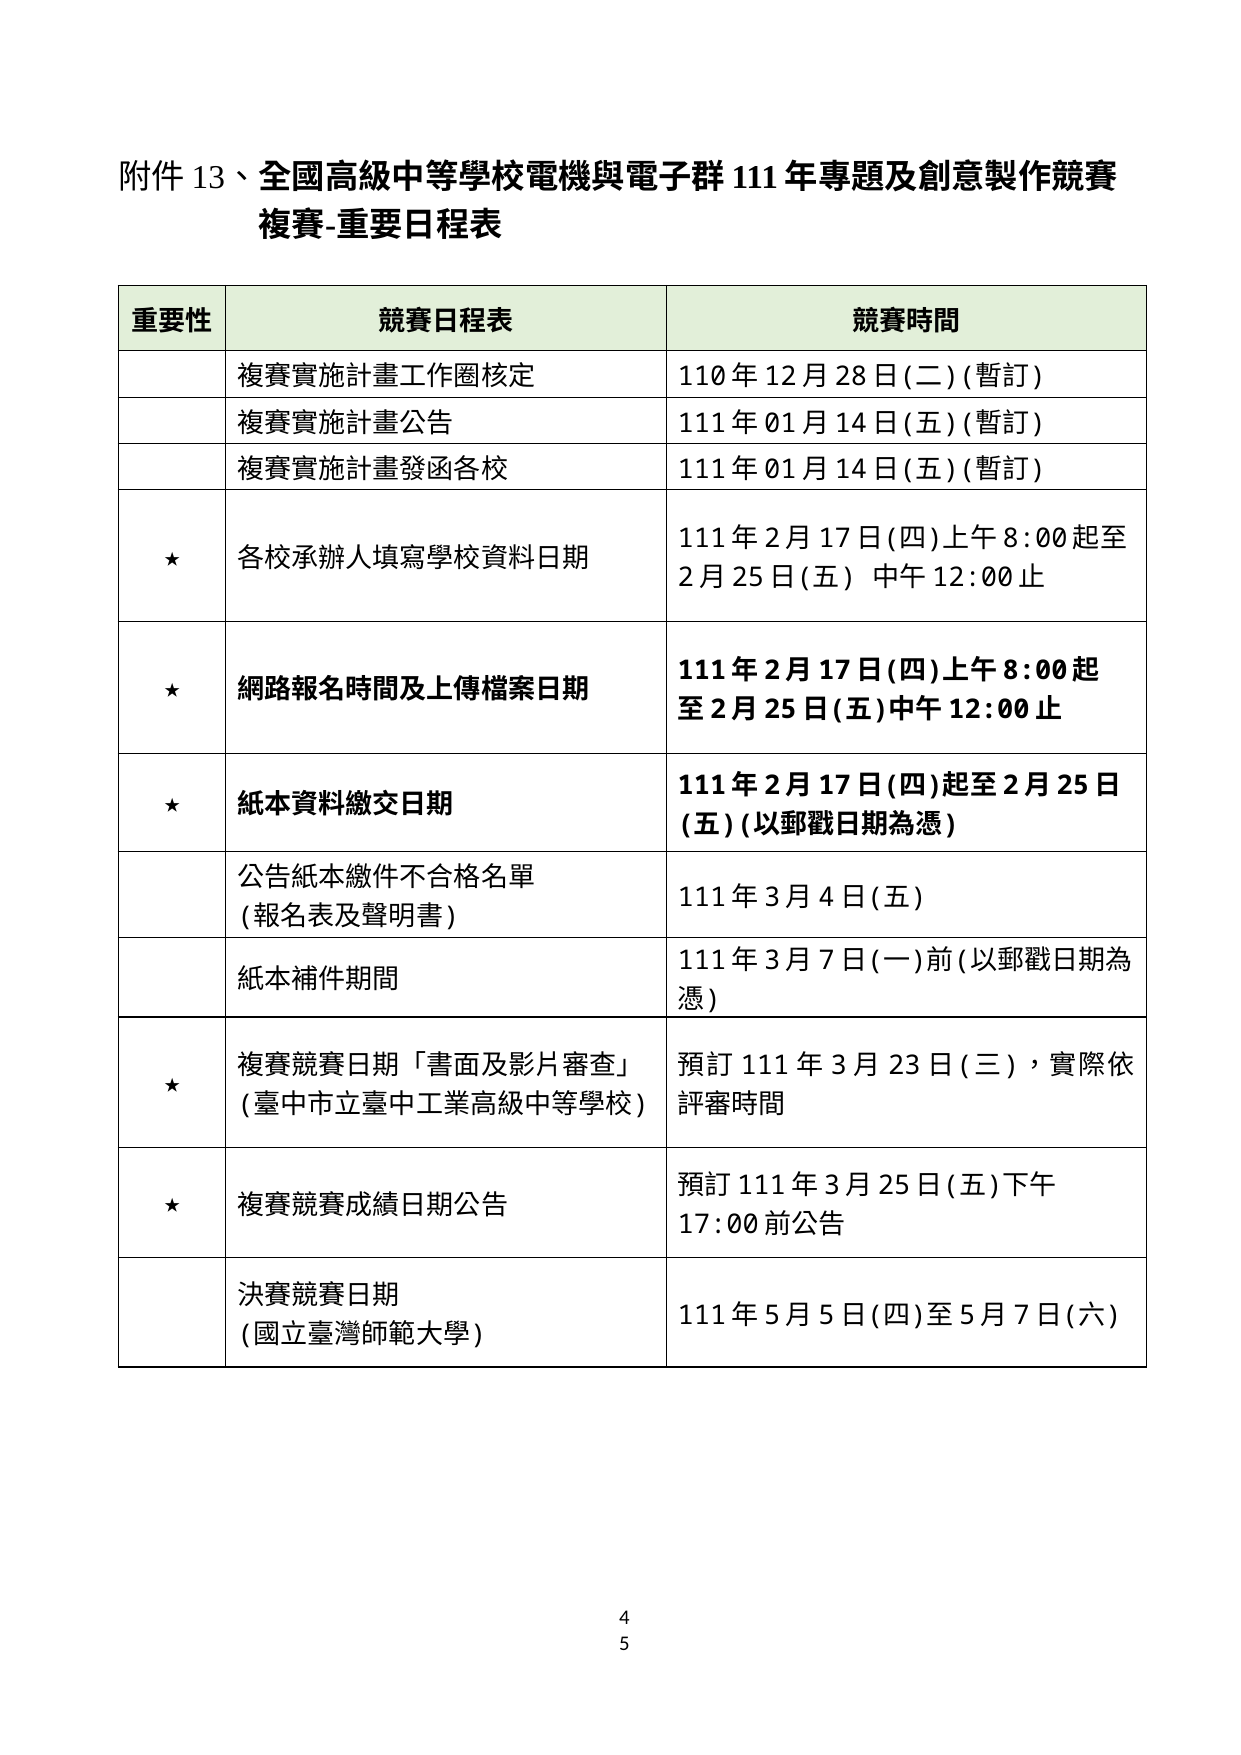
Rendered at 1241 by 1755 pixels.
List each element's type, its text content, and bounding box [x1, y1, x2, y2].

table_cell [119, 852, 225, 937]
table_cell [119, 444, 225, 489]
table_cell 111年01月14日(五)(暫訂) [667, 398, 1146, 443]
table_cell 111年3月7日(一)前(以郵戳日期為憑) [667, 938, 1146, 1016]
table_cell [119, 1258, 225, 1366]
table_header 重要性 [119, 286, 225, 350]
table_cell 111年01月14日(五)(暫訂) [667, 444, 1146, 489]
table_header 競賽時間 [667, 286, 1146, 350]
table_cell 網路報名時間及上傳檔案日期 [226, 622, 666, 752]
table_header 競賽日程表 [226, 286, 666, 350]
table_cell ★ [119, 1148, 225, 1257]
table_cell 公告紙本繳件不合格名單 (報名表及聲明書) [226, 852, 666, 937]
table_cell ★ [119, 622, 225, 752]
table_cell 複賽競賽成績日期公告 [226, 1148, 666, 1257]
table_cell ★ [119, 754, 225, 851]
table_cell 複賽實施計畫發函各校 [226, 444, 666, 489]
table_cell ★ [119, 1018, 225, 1147]
table_cell 各校承辦人填寫學校資料日期 [226, 490, 666, 621]
table_cell 預訂111年3月23日(三)，實際依評審時間 [667, 1018, 1146, 1147]
text 附件13、全國高級中等學校電機與電子群111年專題及創意製作競賽複賽-重要日程表 [118, 150, 1122, 246]
table_cell 111年3月4日(五) [667, 852, 1146, 937]
table_cell [119, 351, 225, 397]
table_cell 110年12月28日(二)(暫訂) [667, 351, 1146, 397]
table_cell 111年2月17日(四)上午8:00起至2月25日(五) 中午12:00止 [667, 490, 1146, 621]
table_cell ★ [119, 490, 225, 621]
table_cell 複賽競賽日期「書面及影片審查」 (臺中市立臺中工業高級中等學校) [226, 1018, 666, 1147]
table_cell 複賽實施計畫公告 [226, 398, 666, 443]
table_cell 決賽競賽日期 (國立臺灣師範大學) [226, 1258, 666, 1366]
table_cell 複賽實施計畫工作圈核定 [226, 351, 666, 397]
table_cell [119, 398, 225, 443]
table_cell [119, 938, 225, 1016]
table_cell 111年2月17日(四)上午8:00起 至2月25日(五)中午12:00止 [667, 622, 1146, 752]
table_cell 紙本補件期間 [226, 938, 666, 1016]
table_cell 紙本資料繳交日期 [226, 754, 666, 851]
table_cell 111年5月5日(四)至5月7日(六) [667, 1258, 1146, 1366]
table_cell 預訂111年3月25日(五)下午17:00前公告 [667, 1148, 1146, 1257]
table_cell 111年2月17日(四)起至2月25日(五)(以郵戳日期為憑) [667, 754, 1146, 851]
